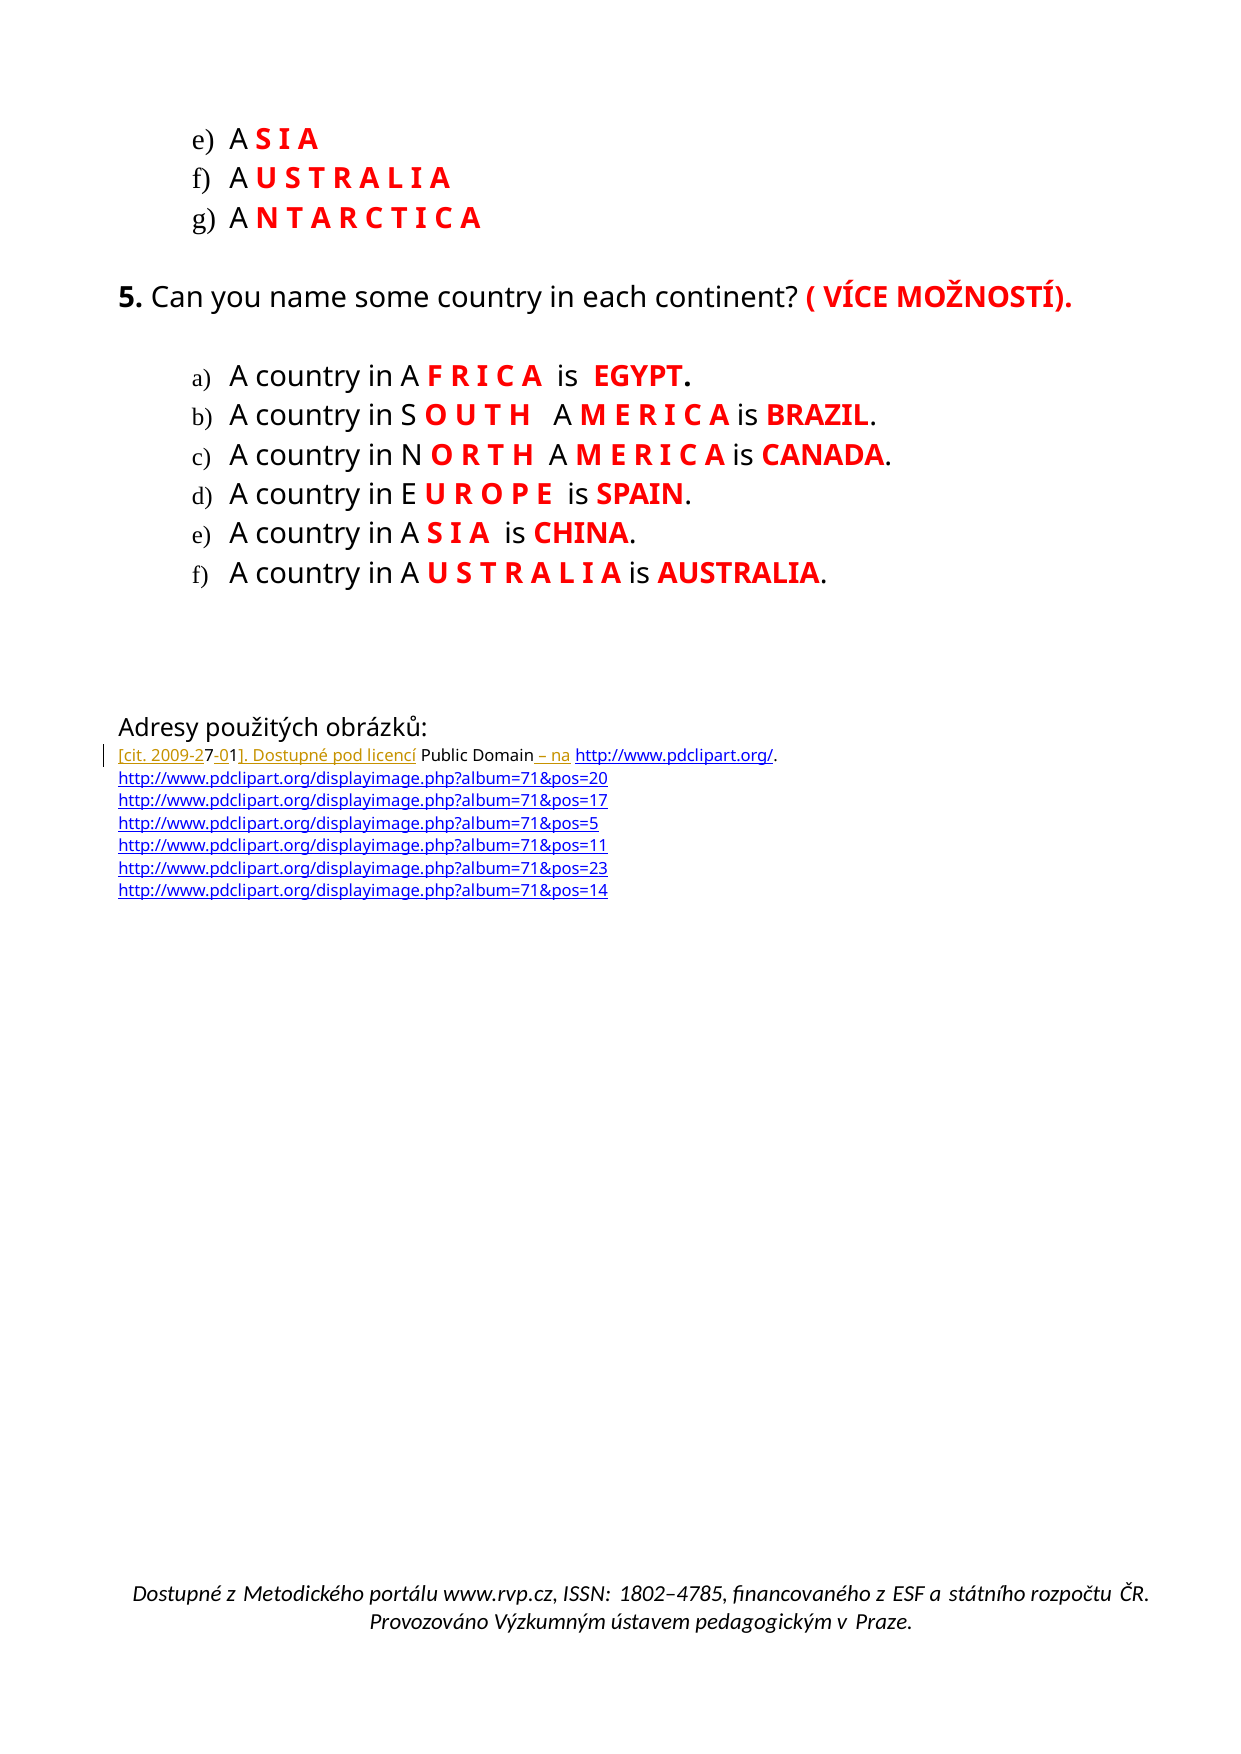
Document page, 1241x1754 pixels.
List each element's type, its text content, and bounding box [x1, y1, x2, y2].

text Adresy použitých obrázků: [118, 710, 1167, 744]
list A country in A S I A is CHINA. [192, 513, 1167, 552]
text http://www.pdclipart.org/displayimage.php?album=71&pos=5 [118, 812, 1167, 834]
text http://www.pdclipart.org/displayimage.php?album=71&pos=20 [118, 767, 1167, 789]
text http://www.pdclipart.org/displayimage.php?album=71&pos=17 [118, 789, 1167, 812]
list A U S T R A L I A [192, 158, 1167, 197]
list A N T A R C T I C A [192, 197, 1167, 237]
list A country in A U S T R A L I A is AUSTRALIA. [192, 552, 1167, 592]
text http://www.pdclipart.org/displayimage.php?album=71&pos=11 [118, 834, 1167, 857]
text http://www.pdclipart.org/displayimage.php?album=71&pos=23 [118, 857, 1167, 879]
list A country in A F R I C A is EGYPT. [192, 355, 1167, 394]
list A country in N O R T H A M E R I C A is CANADA. [192, 434, 1167, 473]
text http://www.pdclipart.org/displayimage.php?album=71&pos=14 [118, 879, 1167, 902]
list A S I A [192, 118, 1167, 158]
list A country in S O U T H A M E R I C A is BRAZIL. [192, 394, 1167, 434]
text [cit. 2009-27-01]. Dostupné pod licencí Public Domain – na http://www.pdclipart.org/. [118, 744, 1167, 767]
text 5. Can you name some country in each continent? ( VÍCE MOŽNOSTÍ). [118, 276, 1167, 316]
list A country in E U R O P E is SPAIN. [192, 473, 1167, 513]
